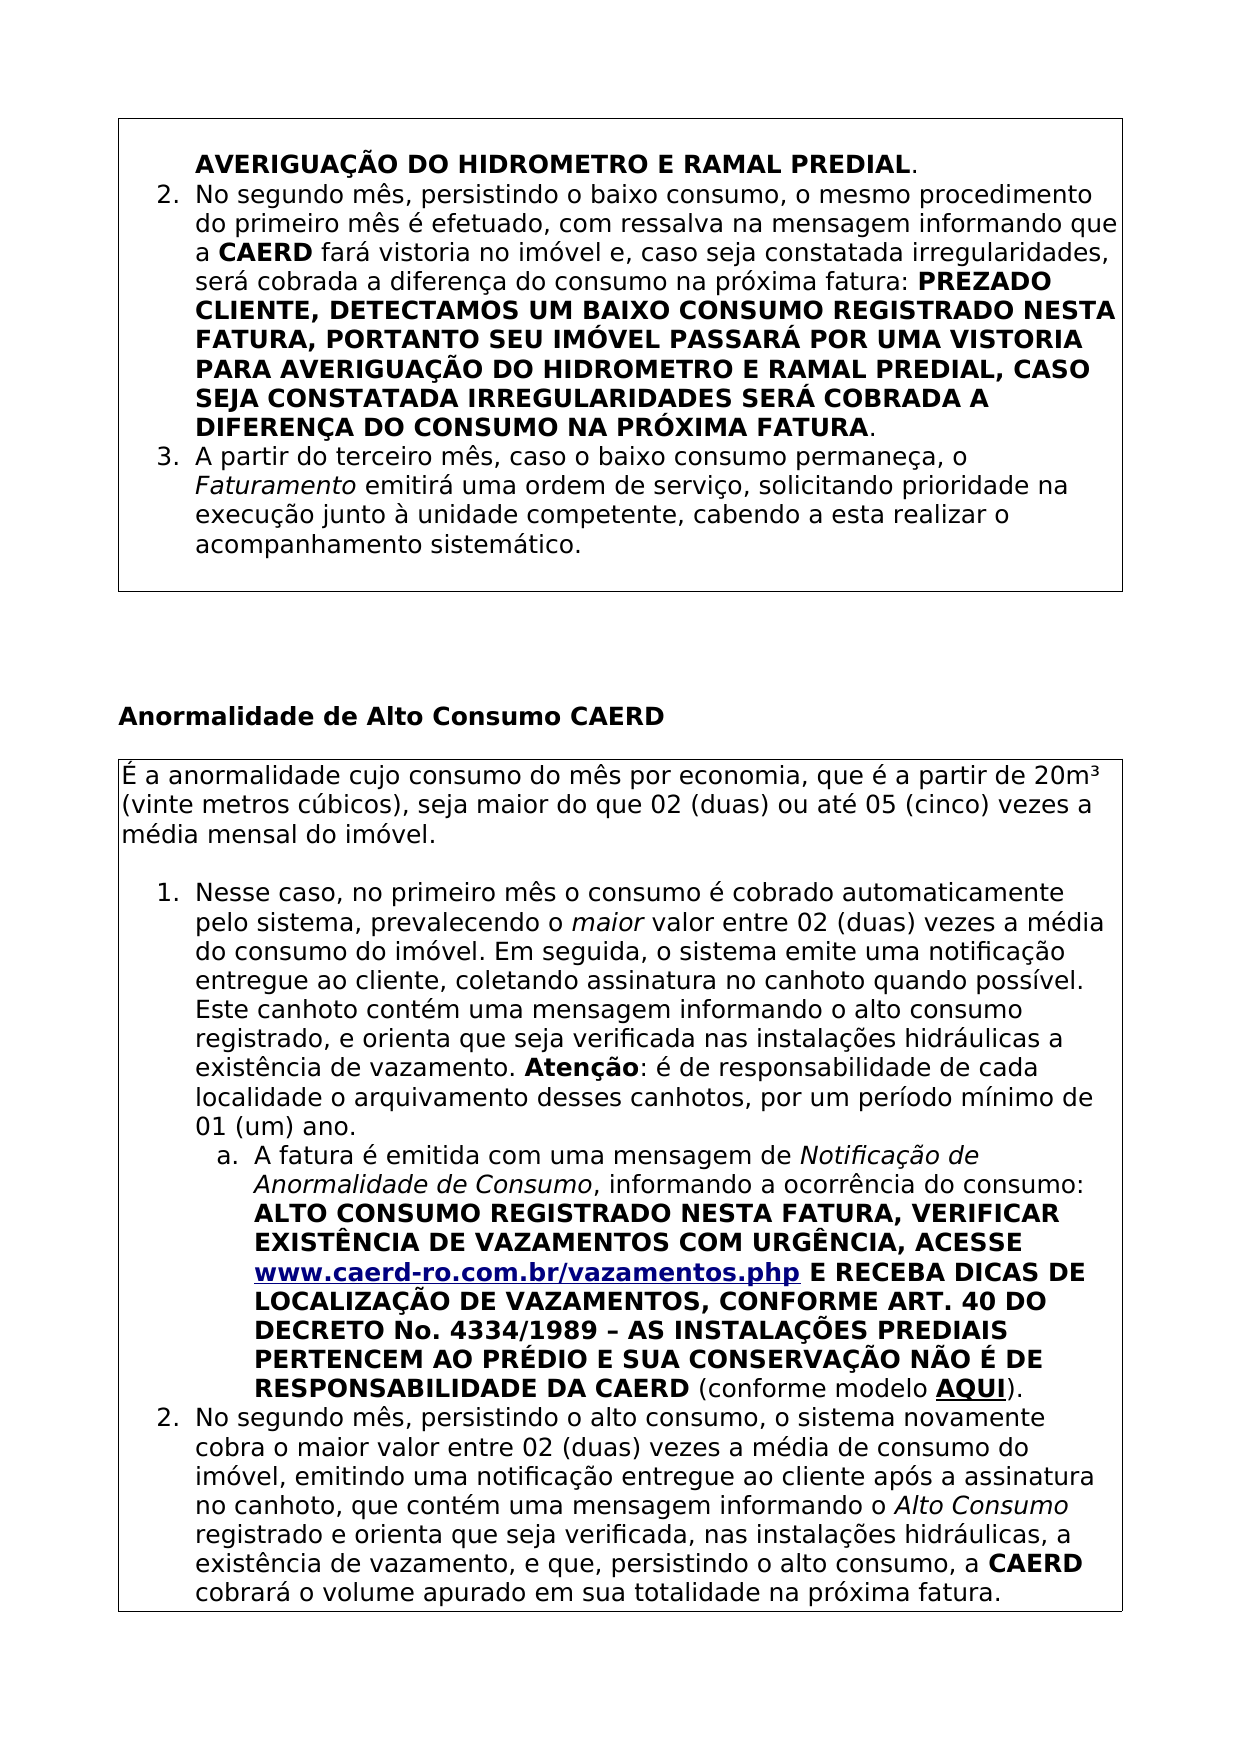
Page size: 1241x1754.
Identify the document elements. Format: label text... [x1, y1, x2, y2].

subtitle Anormalidade de Alto Consumo CAERD [118, 702, 1122, 731]
table_header AVERIGUAÇÃO DO HIDROMETRO E RAMAL PREDIAL. No segundo mês, persistindo o baixo consumo, o mesmo procedimento do primeiro mês é efetuado, com ressalva na mensagem informando que a CAERD fará vistoria no imóvel e, caso seja constatada irregularidades, será cobrada a diferença do consumo na próxima fatura: PREZADO CLIENTE, DETECTAMOS UM BAIXO CONSUMO REGISTRADO NESTA FATURA, PORTANTO SEU IMÓVEL PASSARÁ POR UMA VISTORIA PARA AVERIGUAÇÃO DO HIDROMETRO E RAMAL PREDIAL, CASO SEJA CONSTATADA IRREGULARIDADES SERÁ COBRADA A DIFERENÇA DO CONSUMO NA PRÓXIMA FATURA. A partir do terceiro mês, caso o baixo consumo permaneça, o Faturamento emitirá uma ordem de serviço, solicitando prioridade na execução junto à unidade competente, cabendo a esta realizar o acompanhamento sistemático. [119, 119, 1122, 591]
table_header É a anormalidade cujo consumo do mês por economia, que é a partir de 20m³ (vinte metros cúbicos), seja maior do que 02 (duas) ou até 05 (cinco) vezes a média mensal do imóvel. Nesse caso, no primeiro mês o consumo é cobrado automaticamente pelo sistema, prevalecendo o maior valor entre 02 (duas) vezes a média do consumo do imóvel. Em seguida, o sistema emite uma notificação entregue ao cliente, coletando assinatura no canhoto quando possível. Este canhoto contém uma mensagem informando o alto consumo registrado, e orienta que seja verificada nas instalações hidráulicas a existência de vazamento. Atenção: é de responsabilidade de cada localidade o arquivamento desses canhotos, por um período mínimo de 01 (um) ano. A fatura é emitida com uma mensagem de Notificação de Anormalidade de Consumo, informando a ocorrência do consumo: ALTO CONSUMO REGISTRADO NESTA FATURA, VERIFICAR EXISTÊNCIA DE VAZAMENTOS COM URGÊNCIA, ACESSE www.caerd-ro.com.br/vazamentos.php E RECEBA DICAS DE LOCALIZAÇÃO DE VAZAMENTOS, CONFORME ART. 40 DO DECRETO No. 4334/1989 – AS INSTALAÇÕES PREDIAIS PERTENCEM AO PRÉDIO E SUA CONSERVAÇÃO NÃO É DE RESPONSABILIDADE DA CAERD (conforme modelo AQUI). No segundo mês, persistindo o alto consumo, o sistema novamente cobra o maior valor entre 02 (duas) vezes a média de consumo do imóvel, emitindo uma notificação entregue ao cliente após a assinatura no canhoto, que contém uma mensagem informando o Alto Consumo registrado e orienta que seja verificada, nas instalações hidráulicas, a existência de vazamento, e que, persistindo o alto consumo, a CAERD cobrará o volume apurado em sua totalidade na próxima fatura. A fatura é emitida com a mensagem informando a ocorrência do consumo: ALTO CONSUMO REGISTRADO NESTA FATURA, VERIFICAR EXISTÊNCIA DE VAZAMENTOS COM URGÊNCIA, ACESSE www.caerd-ro.com.br/vazamentos.php E RECEBA DICAS DE LOCALIZAÇÃO DE VAZAMENTOS. INFORMAMOS QUE NO CASO DE PERSISTÊNCIA DE ALTO CONSUMO, SERÁ COBRADO O VOLUME APURADO EM SUA TOTALIDADE NAS PRÓXIMAS FATURAS. Conforme Art. 40 do decreto n. 4334/1989 – – AS INSTALAÇÕES PREDIAIS PERTENCEM AO PRÉDIO E SUA CONSERVAÇÃO NÃO É DE RESPONSABILIDADE DA CAERD (conforme modelo AQUI). A partir do terceiro mês, é cobrado do cliente o volume correspondente ao consumo apurado no mês, desde que não ultrapasse 05 (cinco) vezes a média do consumo médio do imóvel; nesse caso, entra a regra do Estouro de Consumo. [119, 760, 1122, 1611]
